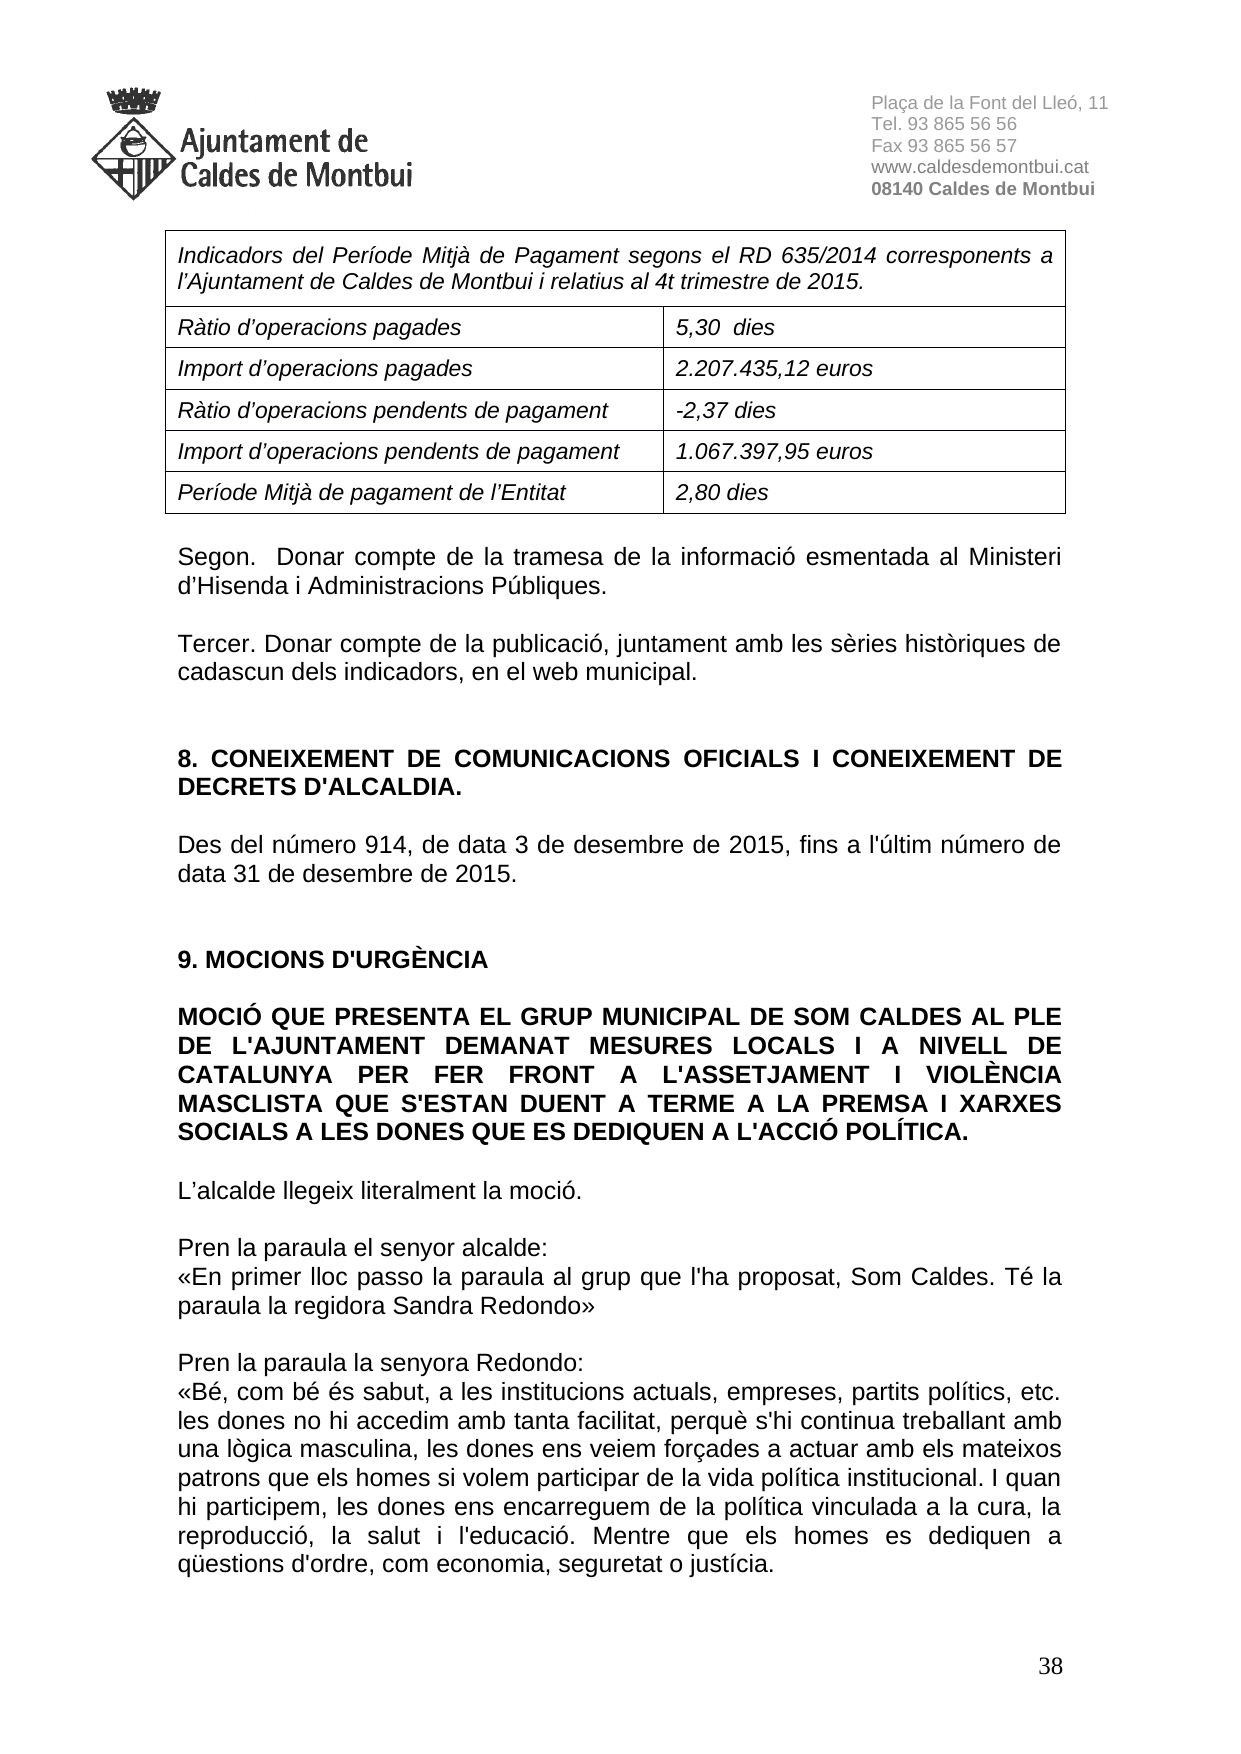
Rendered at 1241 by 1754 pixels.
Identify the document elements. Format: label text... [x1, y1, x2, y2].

table_cell 5,30 dies [664, 307, 1065, 347]
table_cell 2,80 dies [664, 472, 1065, 513]
text Pren la paraula la senyora Redondo: [177, 1348, 1063, 1377]
table_cell Import d’operacions pendents de pagament [166, 431, 663, 471]
table_cell Import d’operacions pagades [166, 348, 663, 388]
table_cell Ràtio d’operacions pendents de pagament [166, 390, 663, 430]
table_cell Ràtio d’operacions pagades [166, 307, 663, 347]
text MOCIÓ QUE PRESENTA EL GRUP MUNICIPAL DE SOM CALDES AL PLE DE L'AJUNTAMENT DEMANAT MESURES LOCALS I A NIVELL DE CATALUNYA PER FER FRONT A L'ASSETJAMENT I VIOLÈNCIA MASCLISTA QUE S'ESTAN DUENT A TERME A LA PREMSA I XARXES SOCIALS A LES DONES QUE ES DEDIQUEN A L'ACCIÓ POLÍTICA. [177, 1002, 1063, 1146]
text Des del número 914, de data 3 de desembre de 2015, fins a l'últim número de data 31 de desembre de 2015. [177, 830, 1063, 887]
text 9. MOCIONS D'URGÈNCIA [177, 945, 1063, 974]
table_cell Període Mitjà de pagament de l’Entitat [166, 472, 663, 513]
text Tercer. Donar compte de la publicació, juntament amb les sèries històriques de cadascun dels indicadors, en el web municipal. [177, 629, 1063, 686]
table_cell 1.067.397,95 euros [664, 431, 1065, 471]
table_cell -2,37 dies [664, 390, 1065, 430]
table_header Indicadors del Període Mitjà de Pagament segons el RD 635/2014 corresponents a l’Ajuntament de Caldes de Montbui i relatius al 4t trimestre de 2015. [166, 231, 1065, 306]
text 8. CONEIXEMENT DE COMUNICACIONS OFICIALS I CONEIXEMENT DE DECRETS D'ALCALDIA. [177, 744, 1063, 801]
table_cell 2.207.435,12 euros [664, 348, 1065, 388]
text Pren la paraula el senyor alcalde: [177, 1233, 1063, 1262]
text «Bé, com bé és sabut, a les institucions actuals, empreses, partits polítics, etc. les dones no hi accedim amb tanta facilitat, perquè s'hi continua treballant amb una lògica masculina, les dones ens veiem forçades a actuar amb els mateixos patrons que els homes si volem participar de la vida política institucional. I quan hi participem, les dones ens encarreguem de la política vinculada a la cura, la reproducció, la salut i l'educació. Mentre que els homes es dediquen a qüestions d'ordre, com economia, seguretat o justícia. [177, 1377, 1063, 1578]
text Segon. Donar compte de la tramesa de la informació esmentada al Ministeri d’Hisenda i Administracions Públiques. [177, 542, 1063, 600]
text «En primer lloc passo la paraula al grup que l'ha proposat, Som Caldes. Té la paraula la regidora Sandra Redondo» [177, 1262, 1063, 1319]
text L’alcalde llegeix literalment la moció. [177, 1176, 1063, 1204]
